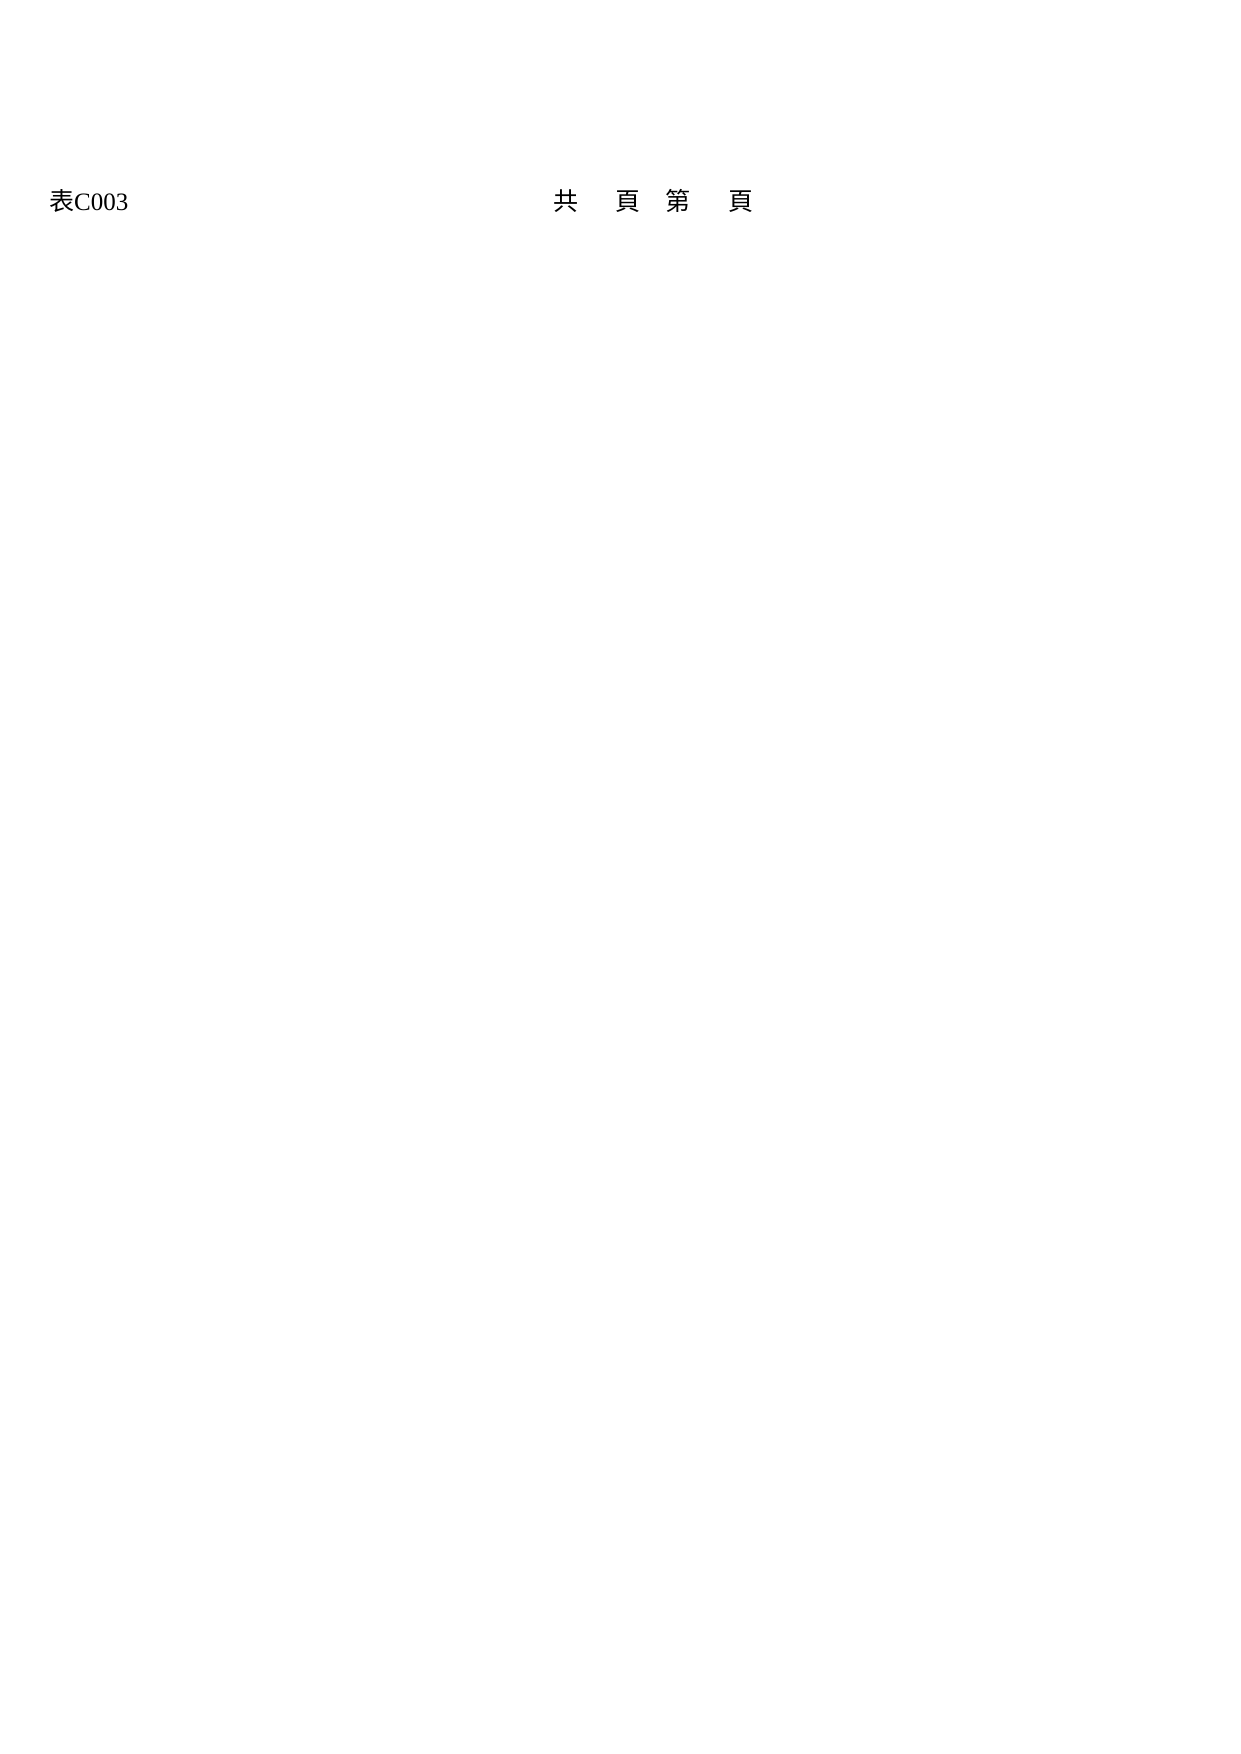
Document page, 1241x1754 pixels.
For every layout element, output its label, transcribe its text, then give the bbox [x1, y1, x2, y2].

text 表C003 共 頁 第 頁 [49, 158, 1181, 220]
